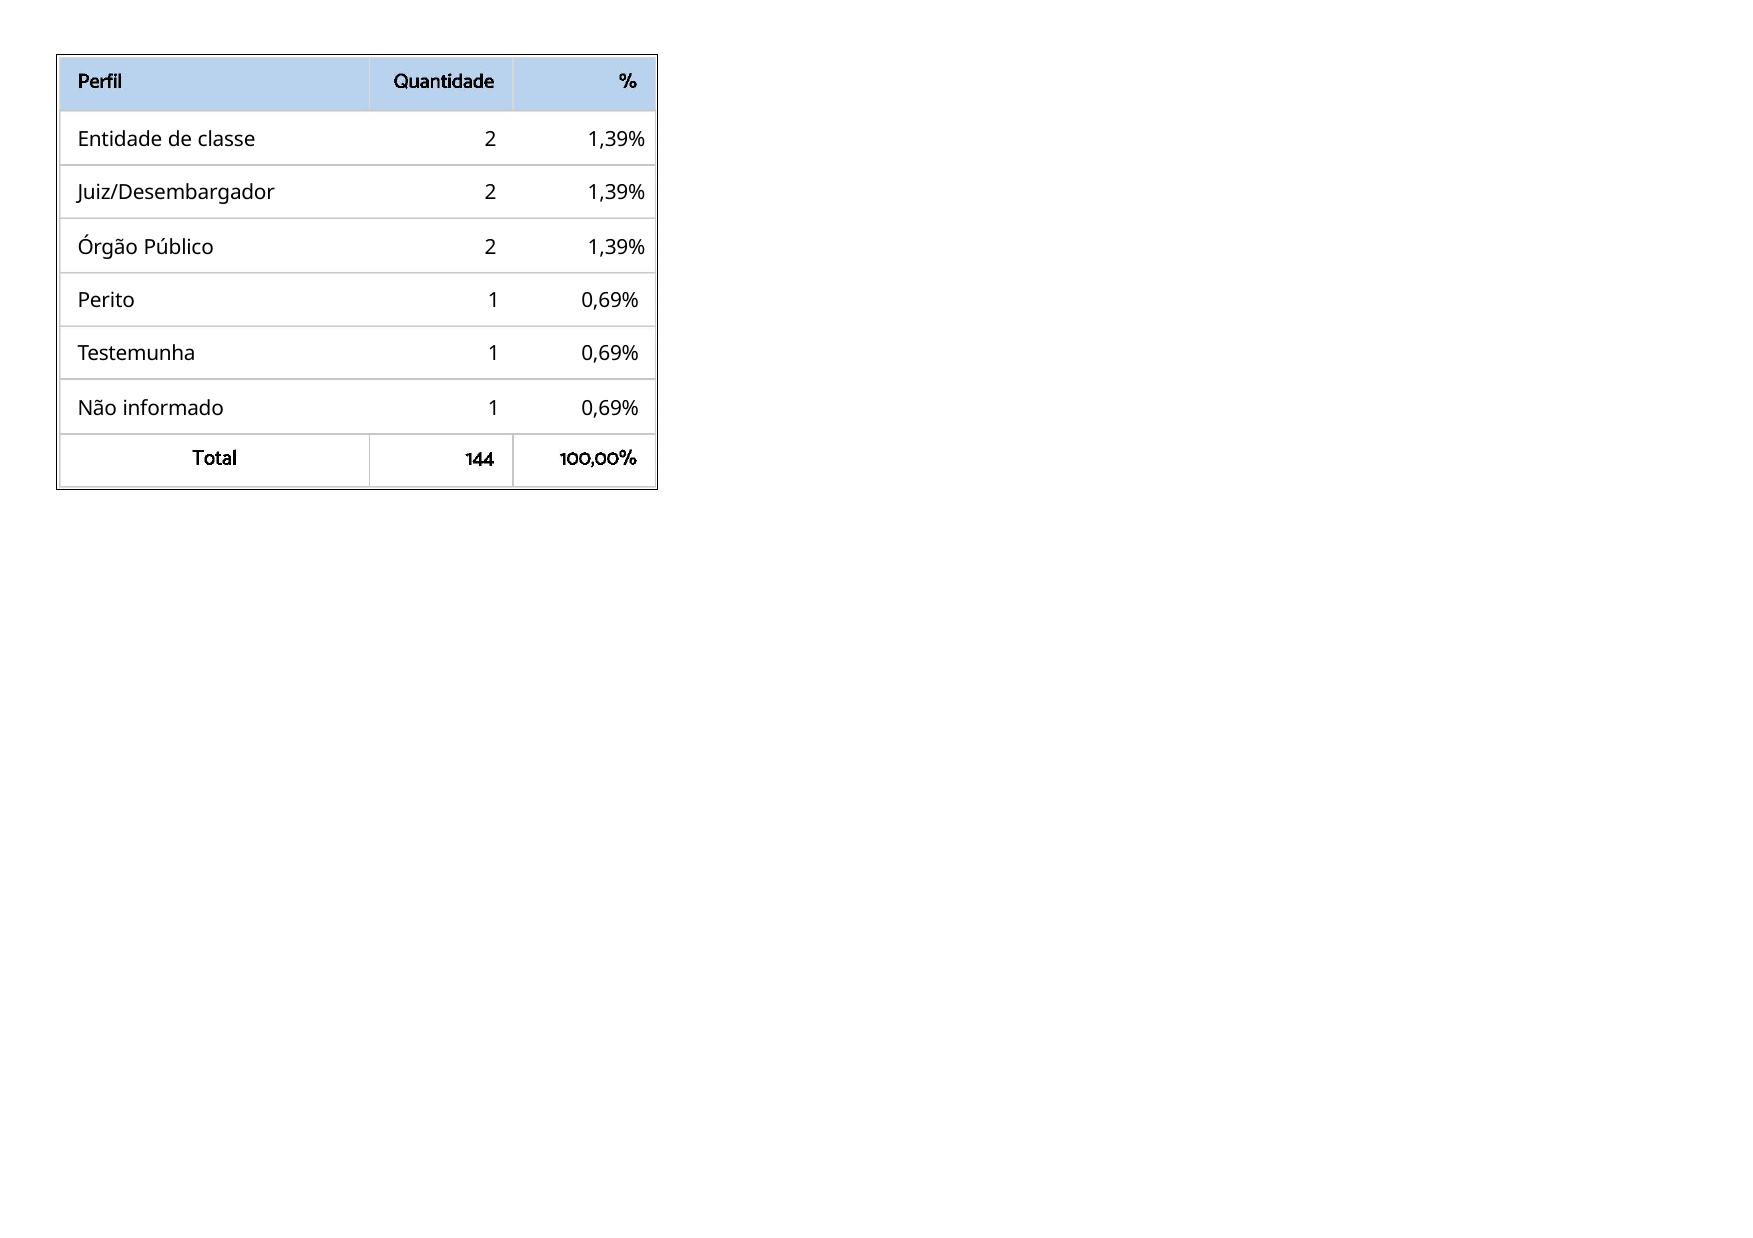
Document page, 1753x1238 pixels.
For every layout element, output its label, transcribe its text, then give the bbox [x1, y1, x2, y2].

text Juiz/Desembargador [77, 173, 278, 206]
text 0,69% [581, 281, 661, 314]
text Não informado [77, 389, 261, 422]
text 1,39% [587, 228, 661, 261]
text 2 [484, 228, 519, 261]
text Entidade de classe [77, 120, 278, 153]
picture [57, 55, 657, 489]
text Órgão Público [77, 228, 278, 261]
text 1,39% [587, 120, 661, 153]
text 1,39% [587, 173, 661, 206]
text 2 [484, 120, 519, 153]
text Testemunha [77, 334, 261, 367]
text 1 [488, 281, 519, 314]
text 1 [488, 334, 519, 367]
text 2 [484, 173, 519, 206]
text 0,69% [581, 389, 661, 422]
text 0,69% [581, 334, 661, 367]
text Perito [77, 281, 278, 314]
text 1 [488, 389, 519, 422]
